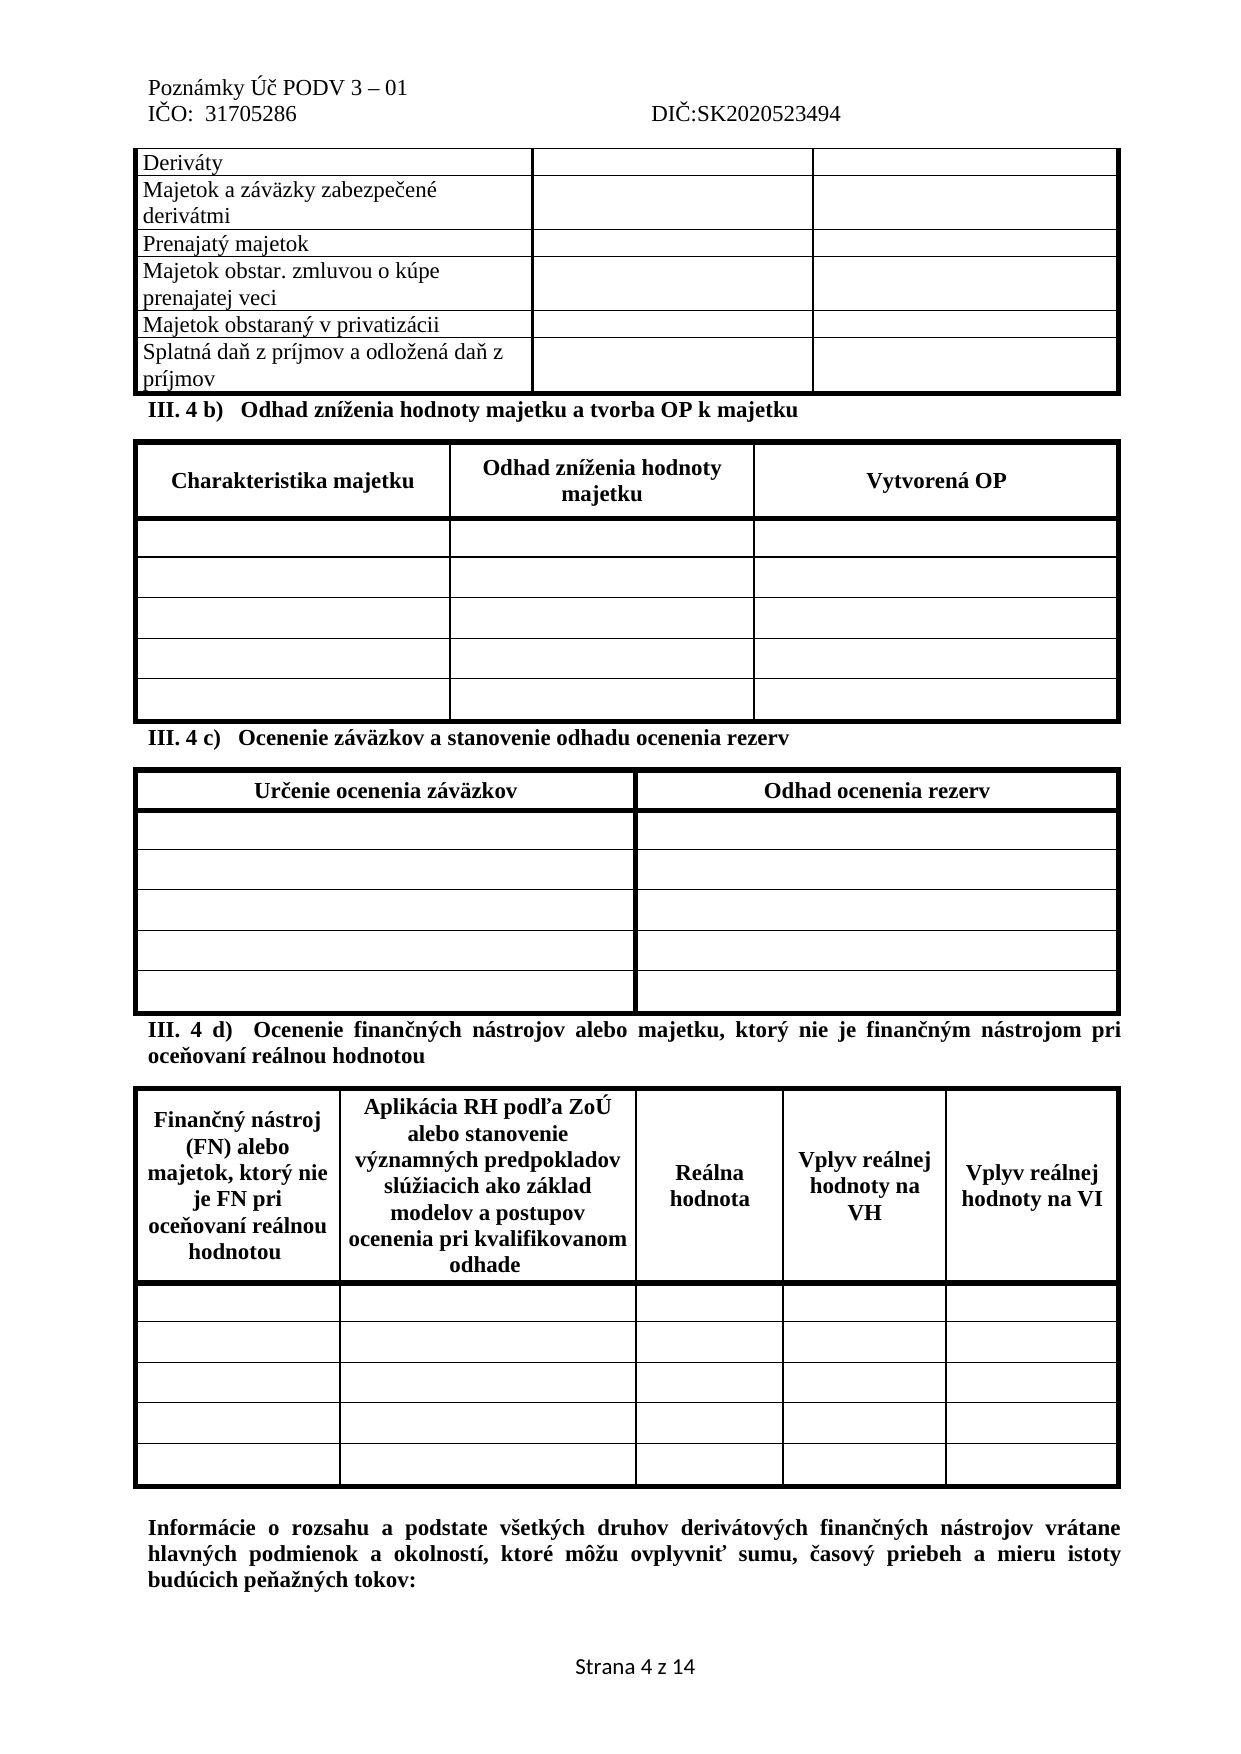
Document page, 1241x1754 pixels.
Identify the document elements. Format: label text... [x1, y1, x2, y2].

table_cell [947, 1363, 1116, 1402]
table_cell Splatná daň z príjmov a odložená daň z príjmov [138, 338, 531, 391]
table_header Vytvorená OP [755, 445, 1116, 516]
table_cell [341, 1444, 635, 1483]
table_cell [814, 338, 1116, 391]
table_cell [138, 1444, 339, 1483]
table_cell [755, 558, 1116, 597]
table_header Odhad ocenenia rezerv [638, 773, 1116, 808]
table_cell Majetok obstaraný v privatizácii [138, 311, 531, 337]
table_cell Majetok obstar. zmluvou o kúpe prenajatej veci [138, 257, 531, 310]
text III. 4 b) Odhad zníženia hodnoty majetku a tvorba OP k majetku [148, 396, 1122, 423]
table_cell [947, 1403, 1116, 1443]
table_cell [534, 311, 812, 337]
table_cell [784, 1444, 945, 1483]
table_cell [451, 558, 753, 597]
table_cell [138, 679, 449, 719]
table_cell [138, 639, 449, 678]
table_cell [341, 1322, 635, 1362]
table_header Finančný nástroj (FN) alebo majetok, ktorý nie je FN pri oceňovaní reálnou hodnotou [138, 1091, 339, 1280]
table_cell [138, 931, 633, 970]
table_cell [947, 1322, 1116, 1362]
table_header Určenie ocenenia záväzkov [138, 773, 633, 808]
table_header Reálna hodnota [637, 1091, 782, 1280]
table_cell [451, 679, 753, 719]
table_cell [451, 521, 753, 556]
text III. 4 c) Ocenenie záväzkov a stanovenie odhadu ocenenia rezerv [148, 724, 1122, 751]
table_cell [637, 1403, 782, 1443]
table_cell [638, 890, 1116, 930]
table_cell [784, 1322, 945, 1362]
table_cell [638, 971, 1116, 1011]
table_cell [451, 598, 753, 638]
table_cell [755, 639, 1116, 678]
table_header Vplyv reálnej hodnoty na VI [947, 1091, 1116, 1280]
table_cell [637, 1286, 782, 1321]
table_header Charakteristika majetku [138, 445, 449, 516]
table_cell [138, 971, 633, 1011]
table_cell [784, 1286, 945, 1321]
table_cell [451, 639, 753, 678]
table_cell [534, 338, 812, 391]
table_cell [138, 1322, 339, 1362]
table_cell [534, 257, 812, 310]
table_cell [138, 598, 449, 638]
table_cell [755, 598, 1116, 638]
text Informácie o rozsahu a podstate všetkých druhov derivátových finančných nástrojov vrátane hlavných podmienok a okolností, ktoré môžu ovplyvniť sumu, časový priebeh a mieru istoty budúcich peňažných tokov: [148, 1514, 1122, 1593]
table_cell [947, 1286, 1116, 1321]
table_cell [341, 1286, 635, 1321]
table_cell [814, 257, 1116, 310]
table_cell [637, 1363, 782, 1402]
table_cell [138, 1286, 339, 1321]
table_cell [138, 890, 633, 930]
table_cell [638, 850, 1116, 889]
table_cell Prenajatý majetok [138, 230, 531, 256]
table_cell [814, 176, 1116, 229]
table_cell [784, 1363, 945, 1402]
table_cell Majetok a záväzky zabezpečené derivátmi [138, 176, 531, 229]
table_cell [814, 149, 1116, 175]
table_cell [638, 931, 1116, 970]
table_cell [138, 558, 449, 597]
table_cell [947, 1444, 1116, 1483]
table_cell [138, 850, 633, 889]
table_cell Deriváty [138, 149, 531, 175]
table_header Odhad zníženia hodnoty majetku [451, 445, 753, 516]
table_cell [638, 813, 1116, 848]
table_cell [534, 230, 812, 256]
table_cell [755, 679, 1116, 719]
table_cell [138, 1403, 339, 1443]
table_header Vplyv reálnej hodnoty na VH [784, 1091, 945, 1280]
table_cell [784, 1403, 945, 1443]
table_cell [341, 1363, 635, 1402]
table_cell [138, 1363, 339, 1402]
table_cell [138, 813, 633, 848]
table_cell [138, 521, 449, 556]
table_cell [814, 230, 1116, 256]
table_cell [755, 521, 1116, 556]
table_cell [637, 1322, 782, 1362]
table_cell [637, 1444, 782, 1483]
table_cell [534, 149, 812, 175]
table_cell [534, 176, 812, 229]
table_cell [341, 1403, 635, 1443]
table_cell [814, 311, 1116, 337]
table_header Aplikácia RH podľa ZoÚ alebo stanovenie významných predpokladov slúžiacich ako základ modelov a postupov ocenenia pri kvalifikovanom odhade [341, 1091, 635, 1280]
text III. 4 d) Ocenenie finančných nástrojov alebo majetku, ktorý nie je finančným nástrojom pri oceňovaní reálnou hodnotou [148, 1016, 1122, 1069]
